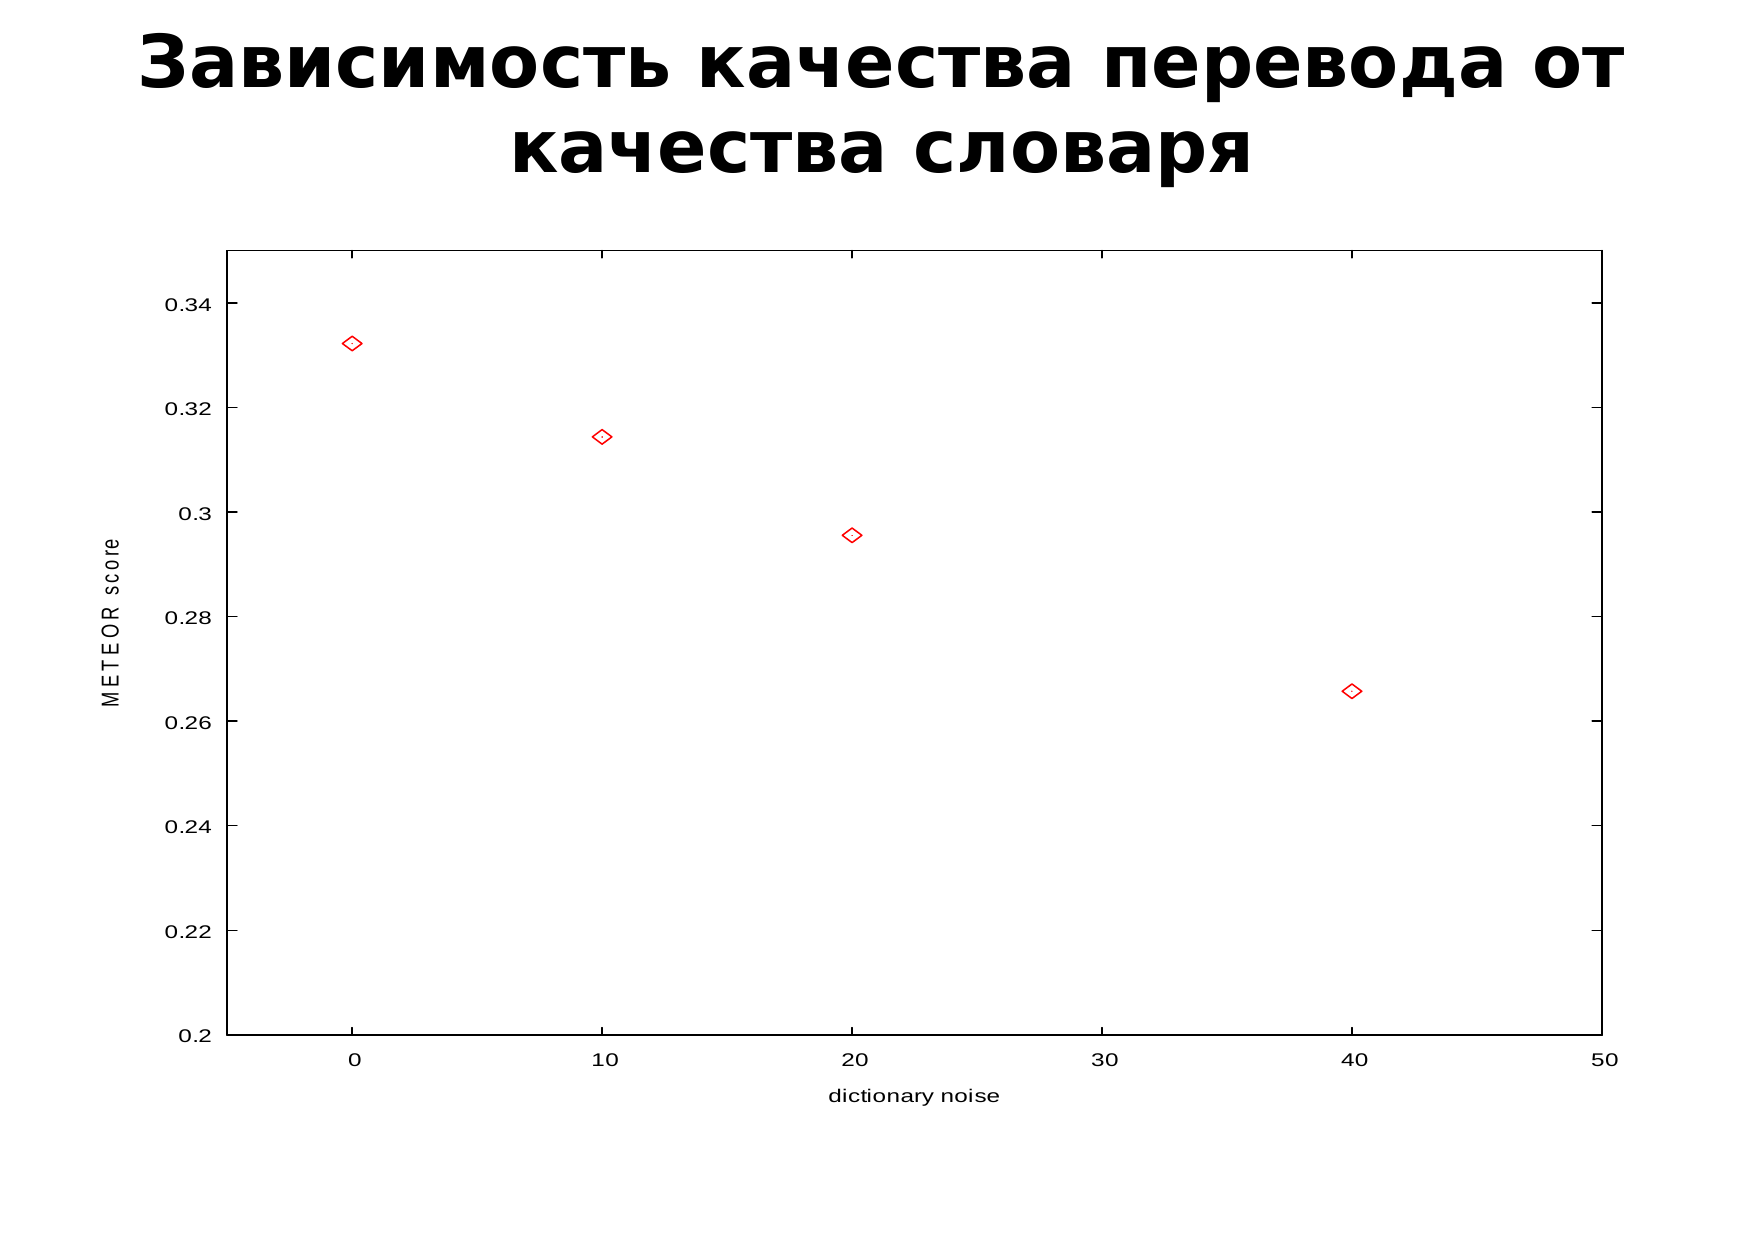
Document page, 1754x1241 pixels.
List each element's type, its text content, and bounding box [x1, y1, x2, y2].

subtitle Зависимость качества перевода от качества словаря [59, 19, 1705, 189]
